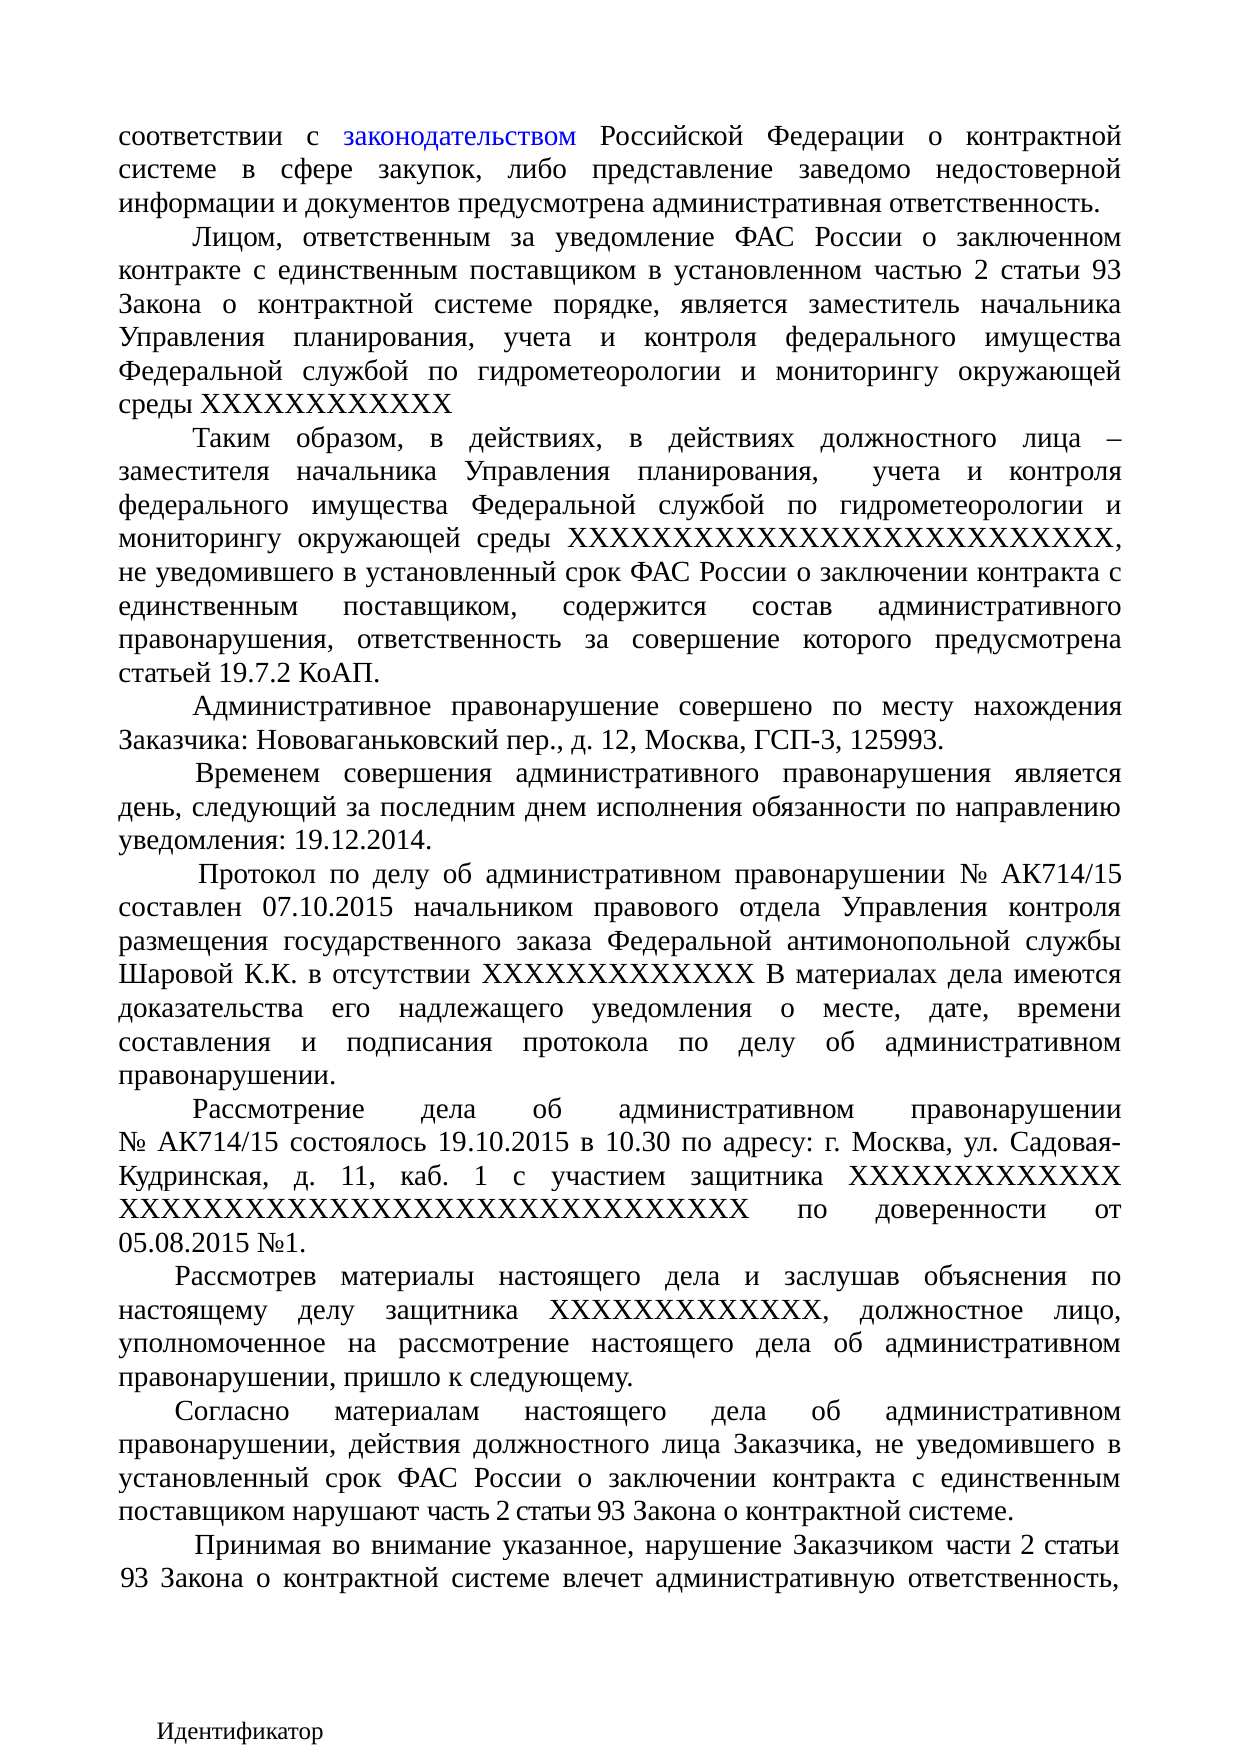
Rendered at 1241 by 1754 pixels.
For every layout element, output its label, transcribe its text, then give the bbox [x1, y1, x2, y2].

text Рассмотрев материалы настоящего дела и заслушав объяснения по настоящему делу защитника XXXXXXXXXXXXX, должностное лицо, уполномоченное на рассмотрение настоящего дела об административном правонарушении, пришло к следующему. [118, 1258, 1122, 1393]
text Административное правонарушение совершено по месту нахождения Заказчика: Нововаганьковский пер., д. 12, Москва, ГСП-3, 125993. [118, 688, 1122, 755]
text Рассмотрение дела об административном правонарушении № АК714/15 состоялось 19.10.2015 в 10.30 по адресу: г. Москва, ул. Садовая-Кудринская, д. 11, каб. 1 с участием защитника XXXXXXXXXXXXX XXXXXXXXXXXXXXXXXXXXXXXXXXXXXX по доверенности от 05.08.2015 №1. [118, 1091, 1122, 1258]
text Принимая во внимание указанное, нарушение Заказчиком части 2 статьи 93 Закона о контрактной системе влечет административную ответственность, [120, 1527, 1120, 1594]
text соответствии с законодательством Российской Федерации о контрактной системе в сфере закупок, либо представление заведомо недостоверной информации и документов предусмотрена административная ответственность. [118, 118, 1122, 219]
text Таким образом, в действиях, в действиях должностного лица – заместителя начальника Управления планирования, учета и контроля федерального имущества Федеральной службой по гидрометеорологии и мониторингу окружающей среды XXXXXXXXXXXXXXXXXXXXXXXXXX, не уведомившего в установленный срок ФАС России о заключении контракта с единственным поставщиком, содержится состав административного правонарушения, ответственность за совершение которого предусмотрена статьей 19.7.2 КоАП. [118, 420, 1122, 688]
text Лицом, ответственным за уведомление ФАС России о заключенном контракте с единственным поставщиком в установленном частью 2 статьи 93 Закона о контрактной системе порядке, является заместитель начальника Управления планирования, учета и контроля федерального имущества Федеральной службой по гидрометеорологии и мониторингу окружающей среды XXXXXXXXXXXX [118, 219, 1122, 420]
text Протокол по делу об административном правонарушении № АК714/15 составлен 07.10.2015 начальником правового отдела Управления контроля размещения государственного заказа Федеральной антимонопольной службы Шаровой К.К. в отсутствии XXXXXXXXXXXXX В материалах дела имеются доказательства его надлежащего уведомления о месте, дате, времени составления и подписания протокола по делу об административном правонарушении. [118, 856, 1122, 1091]
text Временем совершения административного правонарушения является день, следующий за последним днем исполнения обязанности по направлению уведомления: 19.12.2014. [118, 755, 1122, 856]
text Согласно материалам настоящего дела об административном правонарушении, действия должностного лица Заказчика, не уведомившего в установленный срок ФАС России о заключении контракта с единственным поставщиком нарушают часть 2 статьи 93 Закона о контрактной системе. [118, 1393, 1122, 1527]
